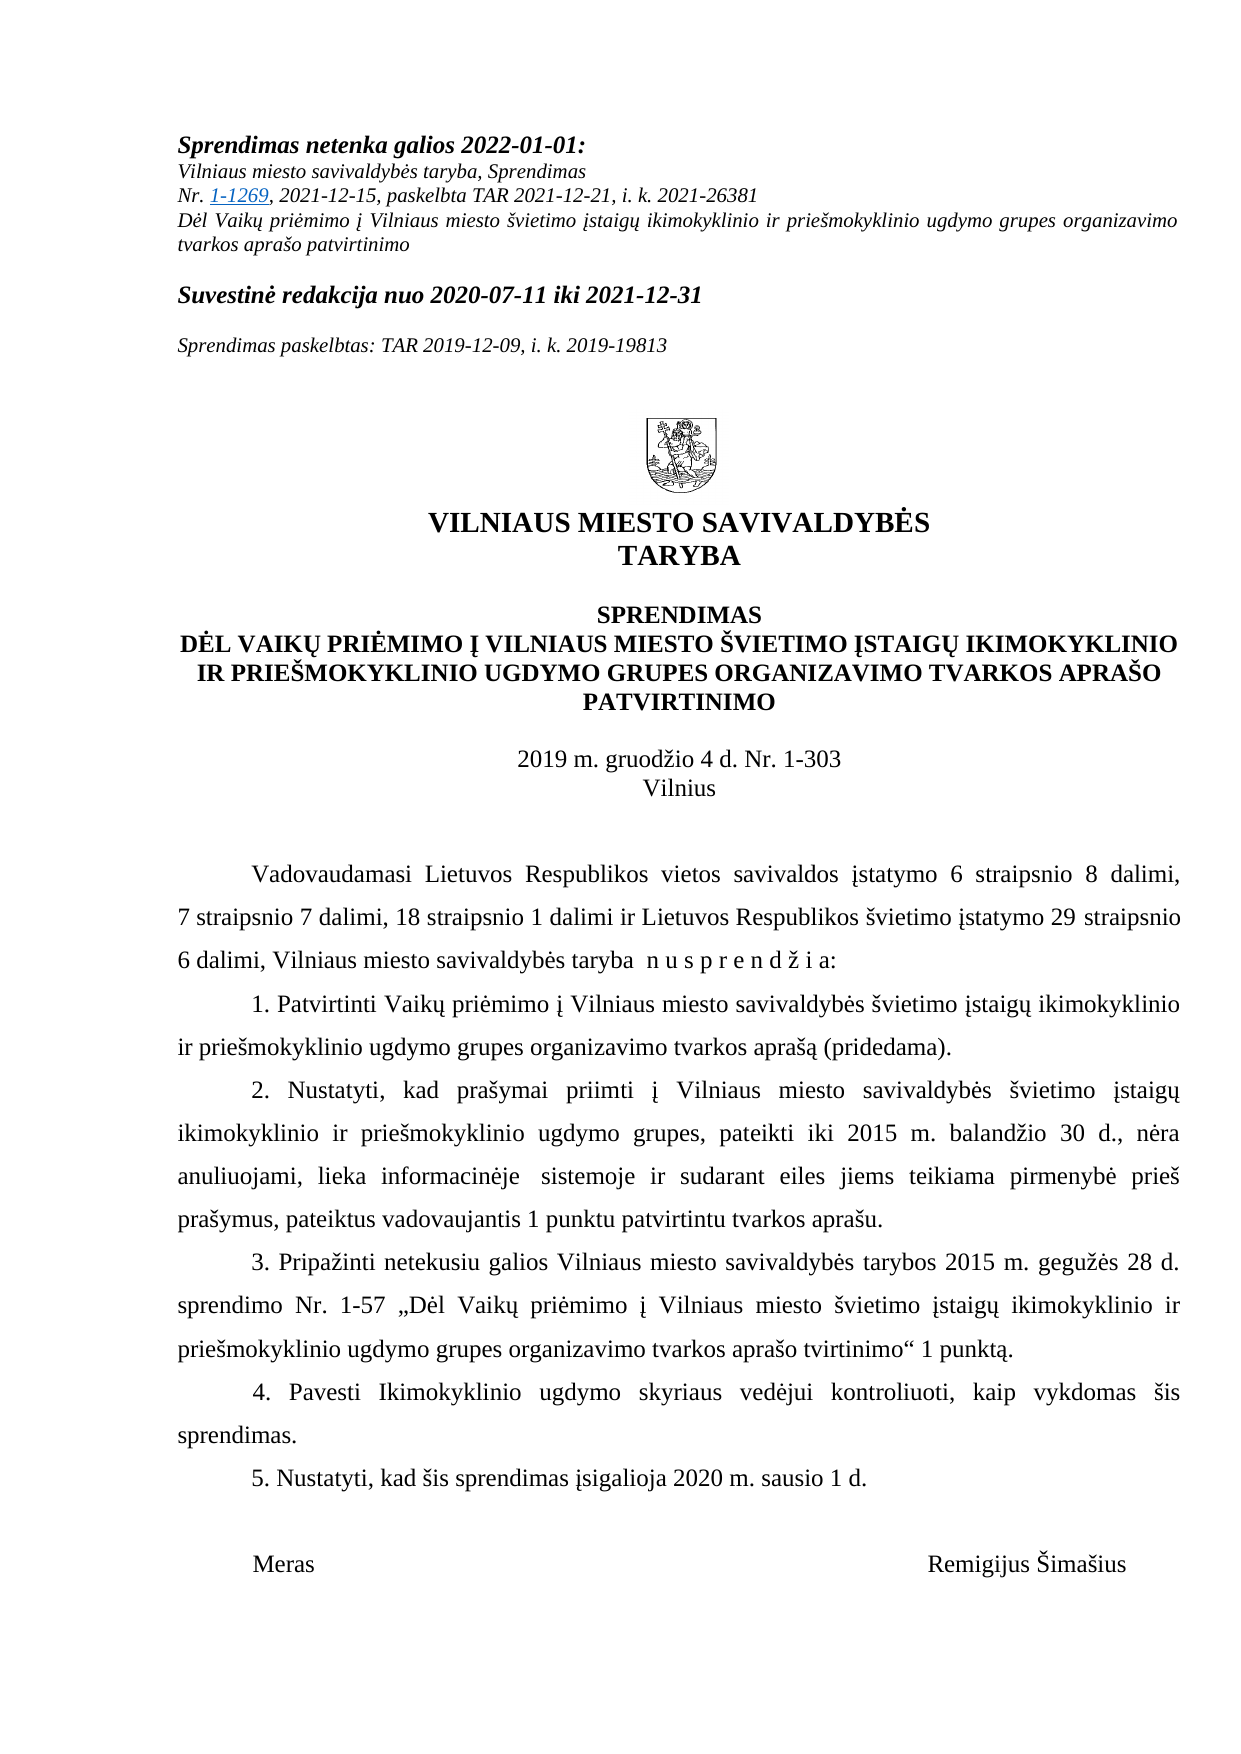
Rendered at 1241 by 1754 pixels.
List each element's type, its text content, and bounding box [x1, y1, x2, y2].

text Sprendimas paskelbtas: TAR 2019-12-09, i. k. 2019-19813 [177, 332, 1181, 357]
text 5. Nustatyti, kad šis sprendimas įsigalioja 2020 m. sausio 1 d. [177, 1463, 1181, 1492]
text Vadovaudamasi Lietuvos Respublikos vietos savivaldos įstatymo 6 straipsnio 8 dalimi, 7 straipsnio 7 dalimi, 18 straipsnio 1 dalimi ir Lietuvos Respublikos švietimo įstatymo 29 straipsnio 6 dalimi, Vilniaus miesto savivaldybės taryba n u s p r e n d ž i a: [177, 859, 1181, 974]
text 2. Nustatyti, kad prašymai priimti į Vilniaus miesto savivaldybės švietimo įstaigų ikimokyklinio ir priešmokyklinio ugdymo grupes, pateikti iki 2015 m. balandžio 30 d., nėra anuliuojami, lieka informacinėje sistemoje ir sudarant eiles jiems teikiama pirmenybė prieš prašymus, pateiktus vadovaujantis 1 punktu patvirtintu tvarkos aprašu. [177, 1075, 1181, 1233]
text Dėl Vaikų priėmimo į Vilniaus miesto švietimo įstaigų ikimokyklinio ir priešmokyklinio ugdymo grupes organizavimo tvarkos aprašo patvirtinimo [177, 207, 1181, 256]
text DĖL VAIKŲ PRIĖMIMO Į VILNIAUS MIESTO ŠVIETIMO ĮSTAIGŲ IKIMOKYKLINIO IR PRIEŠMOKYKLINIO UGDYMO GRUPES ORGANIZAVIMO TVARKOS APRAŠO PATVIRTINIMO [177, 629, 1181, 716]
text 2019 m. gruodžio 4 d. Nr. 1-303 [177, 744, 1181, 773]
text Vilnius [177, 773, 1181, 802]
text Nr. 1-1269, 2021-12-15, paskelbta TAR 2021-12-21, i. k. 2021-26381 [177, 183, 1181, 207]
text Vilniaus miesto savivaldybės taryba, Sprendimas [177, 159, 1181, 183]
text 1. Patvirtinti Vaikų priėmimo į Vilniaus miesto savivaldybės švietimo įstaigų ikimokyklinio ir priešmokyklinio ugdymo grupes organizavimo tvarkos aprašą (pridedama). [177, 989, 1181, 1061]
text SPRENDIMAS [177, 601, 1181, 629]
text 3. Pripažinti netekusiu galios Vilniaus miesto savivaldybės tarybos 2015 m. gegužės 28 d. sprendimo Nr. 1-57 „Dėl Vaikų priėmimo į Vilniaus miesto švietimo įstaigų ikimokyklinio ir priešmokyklinio ugdymo grupes organizavimo tvarkos aprašo tvirtinimo“ 1 punktą. [177, 1247, 1181, 1362]
text Meras Remigijus Šimašius [177, 1549, 1181, 1578]
text 4. Pavesti Ikimokyklinio ugdymo skyriaus vedėjui kontroliuoti, kaip vykdomas šis sprendimas. [177, 1377, 1181, 1449]
text Suvestinė redakcija nuo 2020-07-11 iki 2021-12-31 [177, 280, 1181, 308]
text VILNIAUS MIESTO SAVIVALDYBĖS [177, 505, 1181, 538]
text Sprendimas netenka galios 2022-01-01: [177, 131, 1181, 159]
text TARYBA [177, 538, 1181, 572]
